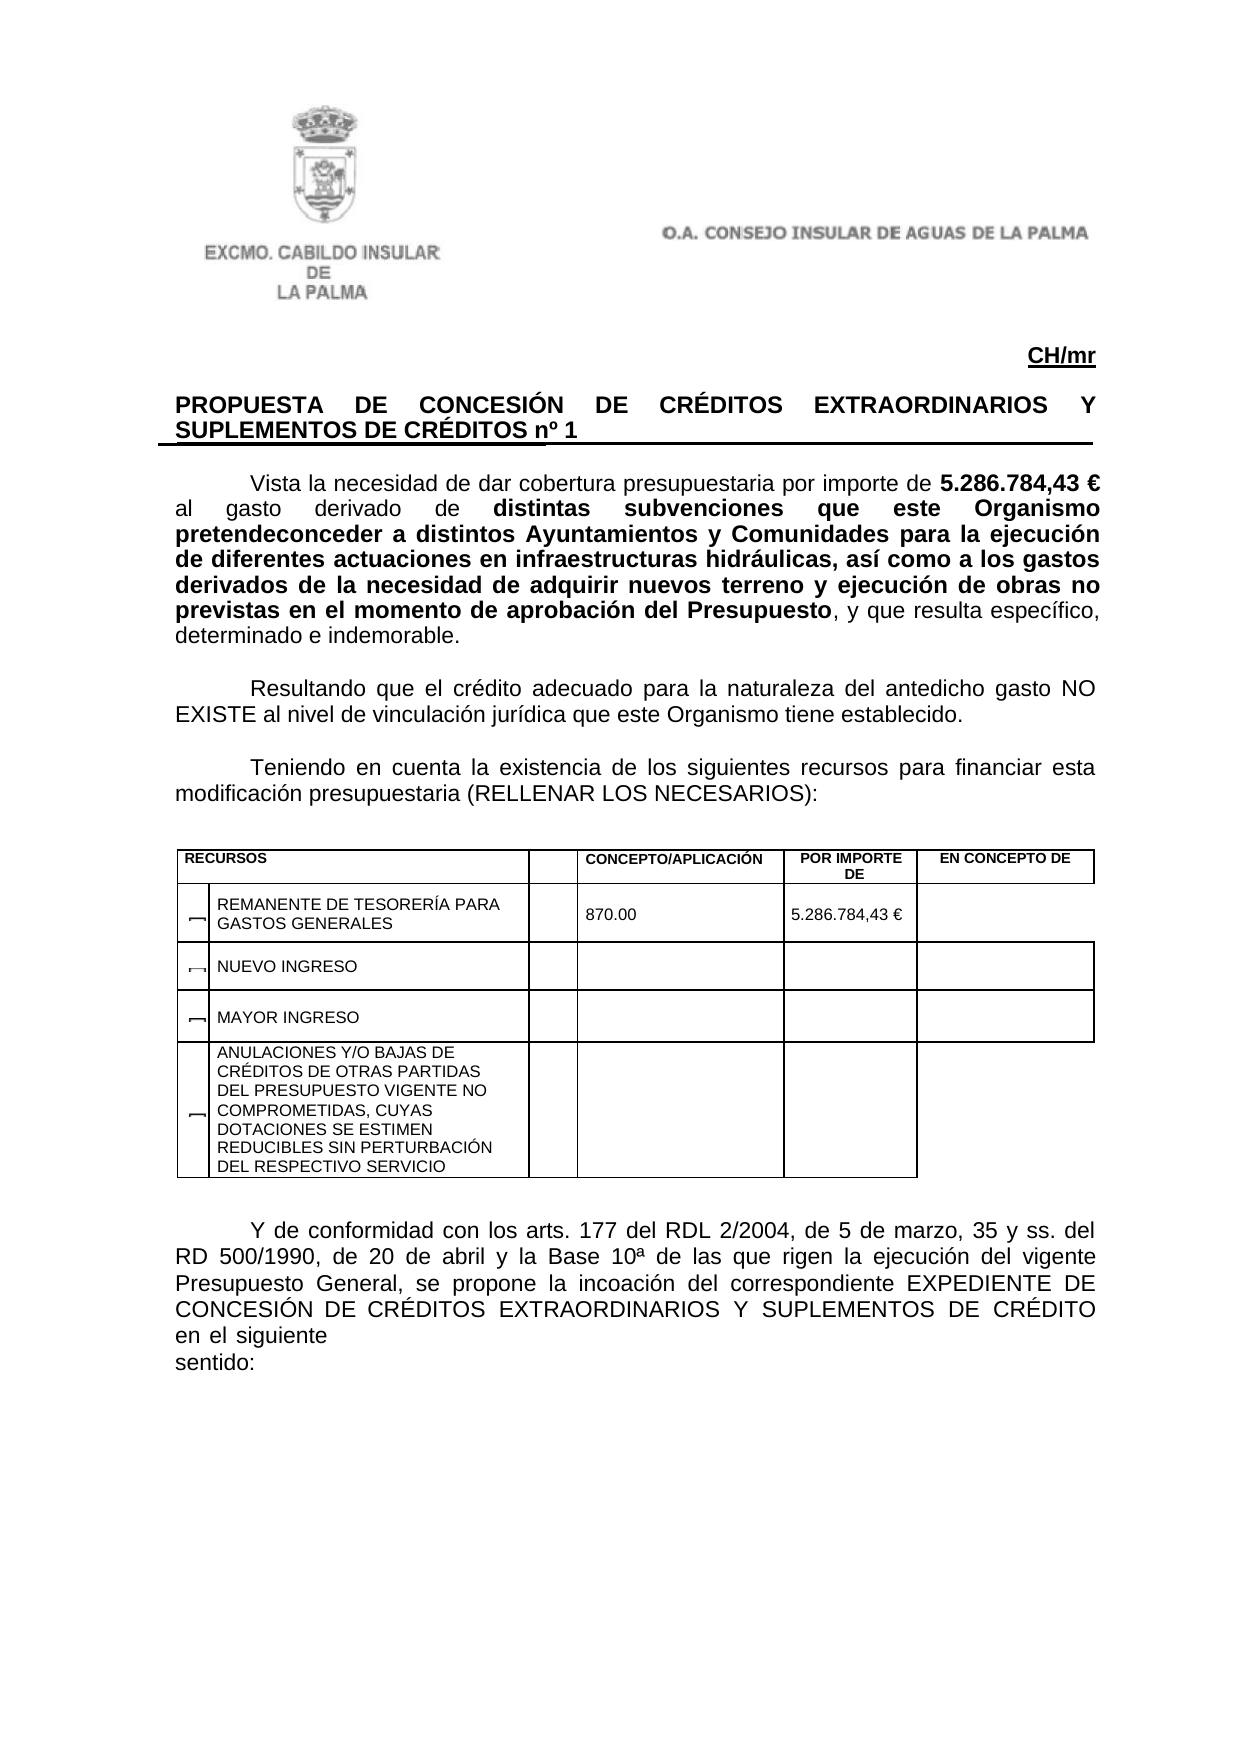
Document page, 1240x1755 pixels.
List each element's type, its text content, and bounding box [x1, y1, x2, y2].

table_cell [530, 943, 577, 989]
table_cell [178, 943, 208, 989]
table_cell [178, 1043, 208, 1177]
table_header RECURSOS [178, 851, 528, 883]
table_header [530, 851, 577, 883]
table_cell [530, 991, 577, 1041]
table_cell [530, 884, 577, 941]
text Teniendo en cuenta la existencia de los siguientes recursos para financiar esta modificación presupuestaria (RELLENAR LOS NECESARIOS): [175, 755, 1096, 806]
table_header POR IMPORTE DE [785, 851, 916, 883]
table_cell [578, 1043, 783, 1177]
table_cell NUEVO INGRESO [210, 943, 528, 989]
text sentido: [175, 1349, 1114, 1375]
text Y de conformidad con los arts. 177 del RDL 2/2004, de 5 de marzo, 35 y ss. del RD 500/1990, de 20 de abril y la Base 10ª de las que rigen la ejecución del vigente Presupuesto General, se propone la incoación del correspondiente EXPEDIENTE DE CONCESIÓN DE CRÉDITOS EXTRAORDINARIOS Y SUPLEMENTOS DE CRÉDITO en el siguiente [175, 1217, 1096, 1349]
table_cell REMANENTE DE TESORERÍA PARA GASTOS GENERALES [210, 884, 528, 941]
table_header CONCEPTO/APLICACIÓN [578, 851, 783, 883]
table_cell [918, 884, 1094, 941]
table_cell ANULACIONES Y/O BAJAS DE CRÉDITOS DE OTRAS PARTIDAS DEL PRESUPUESTO VIGENTE NO COMPROMETIDAS, CUYAS DOTACIONES SE ESTIMEN REDUCIBLES SIN PERTURBACIÓN DEL RESPECTIVO SERVICIO [210, 1043, 528, 1177]
table_cell [578, 943, 783, 989]
table_cell [918, 991, 1093, 1041]
table_cell MAYOR INGRESO [210, 991, 528, 1041]
text PROPUESTA DE CONCESIÓN DE CRÉDITOS EXTRAORDINARIOS Y SUPLEMENTOS DE CRÉDITOS nº 1 [175, 393, 1096, 443]
table_cell [785, 991, 916, 1041]
table_cell [530, 1043, 577, 1177]
text Vista la necesidad de dar cobertura presupuestaria por importe de 5.286.784,43 € al gasto derivado de distintas subvenciones que este Organismo pretendeconceder a distintos Ayuntamientos y Comunidades para la ejecución de diferentes actuaciones en infraestructuras hidráulicas, así como a los gastos derivados de la necesidad de adquirir nuevos terreno y ejecución de obras no previstas en el momento de aprobación del Presupuesto, y que resulta específico, determinado e indemorable. [175, 471, 1101, 648]
text CH/mr [158, 342, 1096, 369]
table_cell [918, 943, 1093, 989]
table_cell [178, 884, 208, 941]
table_header EN CONCEPTO DE [918, 851, 1093, 883]
table_cell [178, 991, 208, 1041]
table_cell 870.00 [578, 884, 783, 941]
table_cell [785, 943, 916, 989]
table_cell 5.286.784,43 € [785, 884, 916, 941]
table_cell [785, 1043, 916, 1177]
table_cell [918, 1043, 1094, 1177]
table_cell [578, 991, 783, 1041]
text Resultando que el crédito adecuado para la naturaleza del antedicho gasto NO EXISTE al nivel de vinculación jurídica que este Organismo tiene establecido. [175, 676, 1096, 728]
